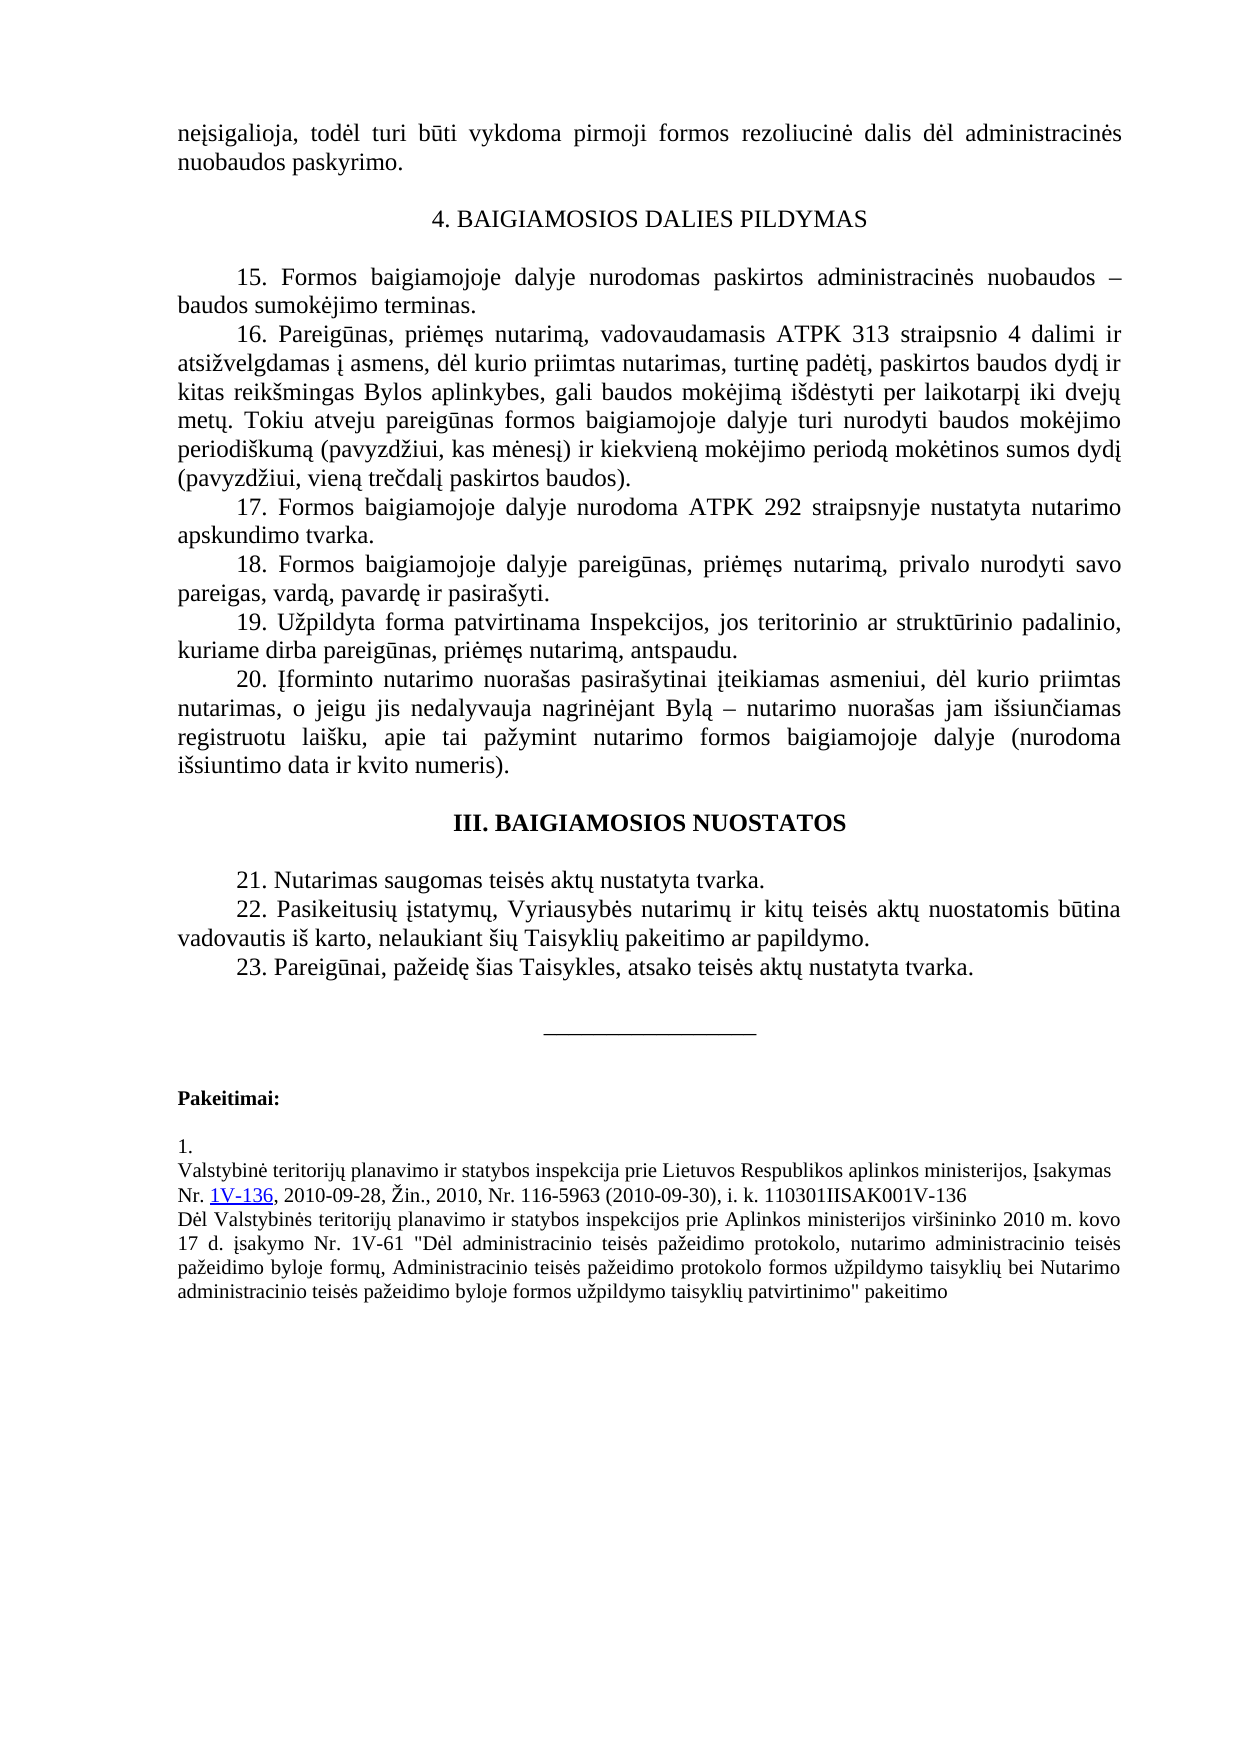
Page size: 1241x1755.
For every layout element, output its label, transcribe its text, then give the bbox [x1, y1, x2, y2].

text 21. Nutarimas saugomas teisės aktų nustatyta tvarka. [177, 866, 1122, 894]
text _________________ [177, 1009, 1122, 1038]
text 18. Formos baigiamojoje dalyje pareigūnas, priėmęs nutarimą, privalo nurodyti savo pareigas, vardą, pavardę ir pasirašyti. [177, 549, 1122, 607]
text 20. Įforminto nutarimo nuorašas pasirašytinai įteikiamas asmeniui, dėl kurio priimtas nutarimas, o jeigu jis nedalyvauja nagrinėjant Bylą – nutarimo nuorašas jam išsiunčiamas registruotu laišku, apie tai pažymint nutarimo formos baigiamojoje dalyje (nurodoma išsiuntimo data ir kvito numeris). [177, 664, 1122, 779]
text III. BAIGIAMOSIOS NUOSTATOS [177, 808, 1122, 837]
text neįsigalioja, todėl turi būti vykdoma pirmoji formos rezoliucinė dalis dėl administracinės nuobaudos paskyrimo. [177, 118, 1122, 176]
text 17. Formos baigiamojoje dalyje nurodoma ATPK 292 straipsnyje nustatyta nutarimo apskundimo tvarka. [177, 492, 1122, 549]
text 19. Užpildyta forma patvirtinama Inspekcijos, jos teritorinio ar struktūrinio padalinio, kuriame dirba pareigūnas, priėmęs nutarimą, antspaudu. [177, 607, 1122, 664]
text 16. Pareigūnas, priėmęs nutarimą, vadovaudamasis ATPK 313 straipsnio 4 dalimi ir atsižvelgdamas į asmens, dėl kurio priimtas nutarimas, turtinę padėtį, paskirtos baudos dydį ir kitas reikšmingas Bylos aplinkybes, gali baudos mokėjimą išdėstyti per laikotarpį iki dvejų metų. Tokiu atveju pareigūnas formos baigiamojoje dalyje turi nurodyti baudos mokėjimo periodiškumą (pavyzdžiui, kas mėnesį) ir kiekvieną mokėjimo periodą mokėtinos sumos dydį (pavyzdžiui, vieną trečdalį paskirtos baudos). [177, 319, 1122, 492]
text Dėl Valstybinės teritorijų planavimo ir statybos inspekcijos prie Aplinkos ministerijos viršininko 2010 m. kovo 17 d. įsakymo Nr. 1V-61 "Dėl administracinio teisės pažeidimo protokolo, nutarimo administracinio teisės pažeidimo byloje formų, Administracinio teisės pažeidimo protokolo formos užpildymo taisyklių bei Nutarimo administracinio teisės pažeidimo byloje formos užpildymo taisyklių patvirtinimo" pakeitimo [177, 1207, 1122, 1303]
text Nr. 1V-136, 2010-09-28, Žin., 2010, Nr. 116-5963 (2010-09-30), i. k. 110301IISAK001V-136 [177, 1182, 1122, 1207]
text 15. Formos baigiamojoje dalyje nurodomas paskirtos administracinės nuobaudos – baudos sumokėjimo terminas. [177, 262, 1122, 319]
text Pakeitimai: [177, 1086, 1122, 1110]
text 4. BAIGIAMOSIOS DALIES PILDYMAS [177, 204, 1122, 233]
text 1. [177, 1134, 1122, 1158]
text Valstybinė teritorijų planavimo ir statybos inspekcija prie Lietuvos Respublikos aplinkos ministerijos, Įsakymas [177, 1158, 1122, 1182]
text 23. Pareigūnai, pažeidę šias Taisykles, atsako teisės aktų nustatyta tvarka. [177, 952, 1122, 981]
text 22. Pasikeitusių įstatymų, Vyriausybės nutarimų ir kitų teisės aktų nuostatomis būtina vadovautis iš karto, nelaukiant šių Taisyklių pakeitimo ar papildymo. [177, 894, 1122, 952]
